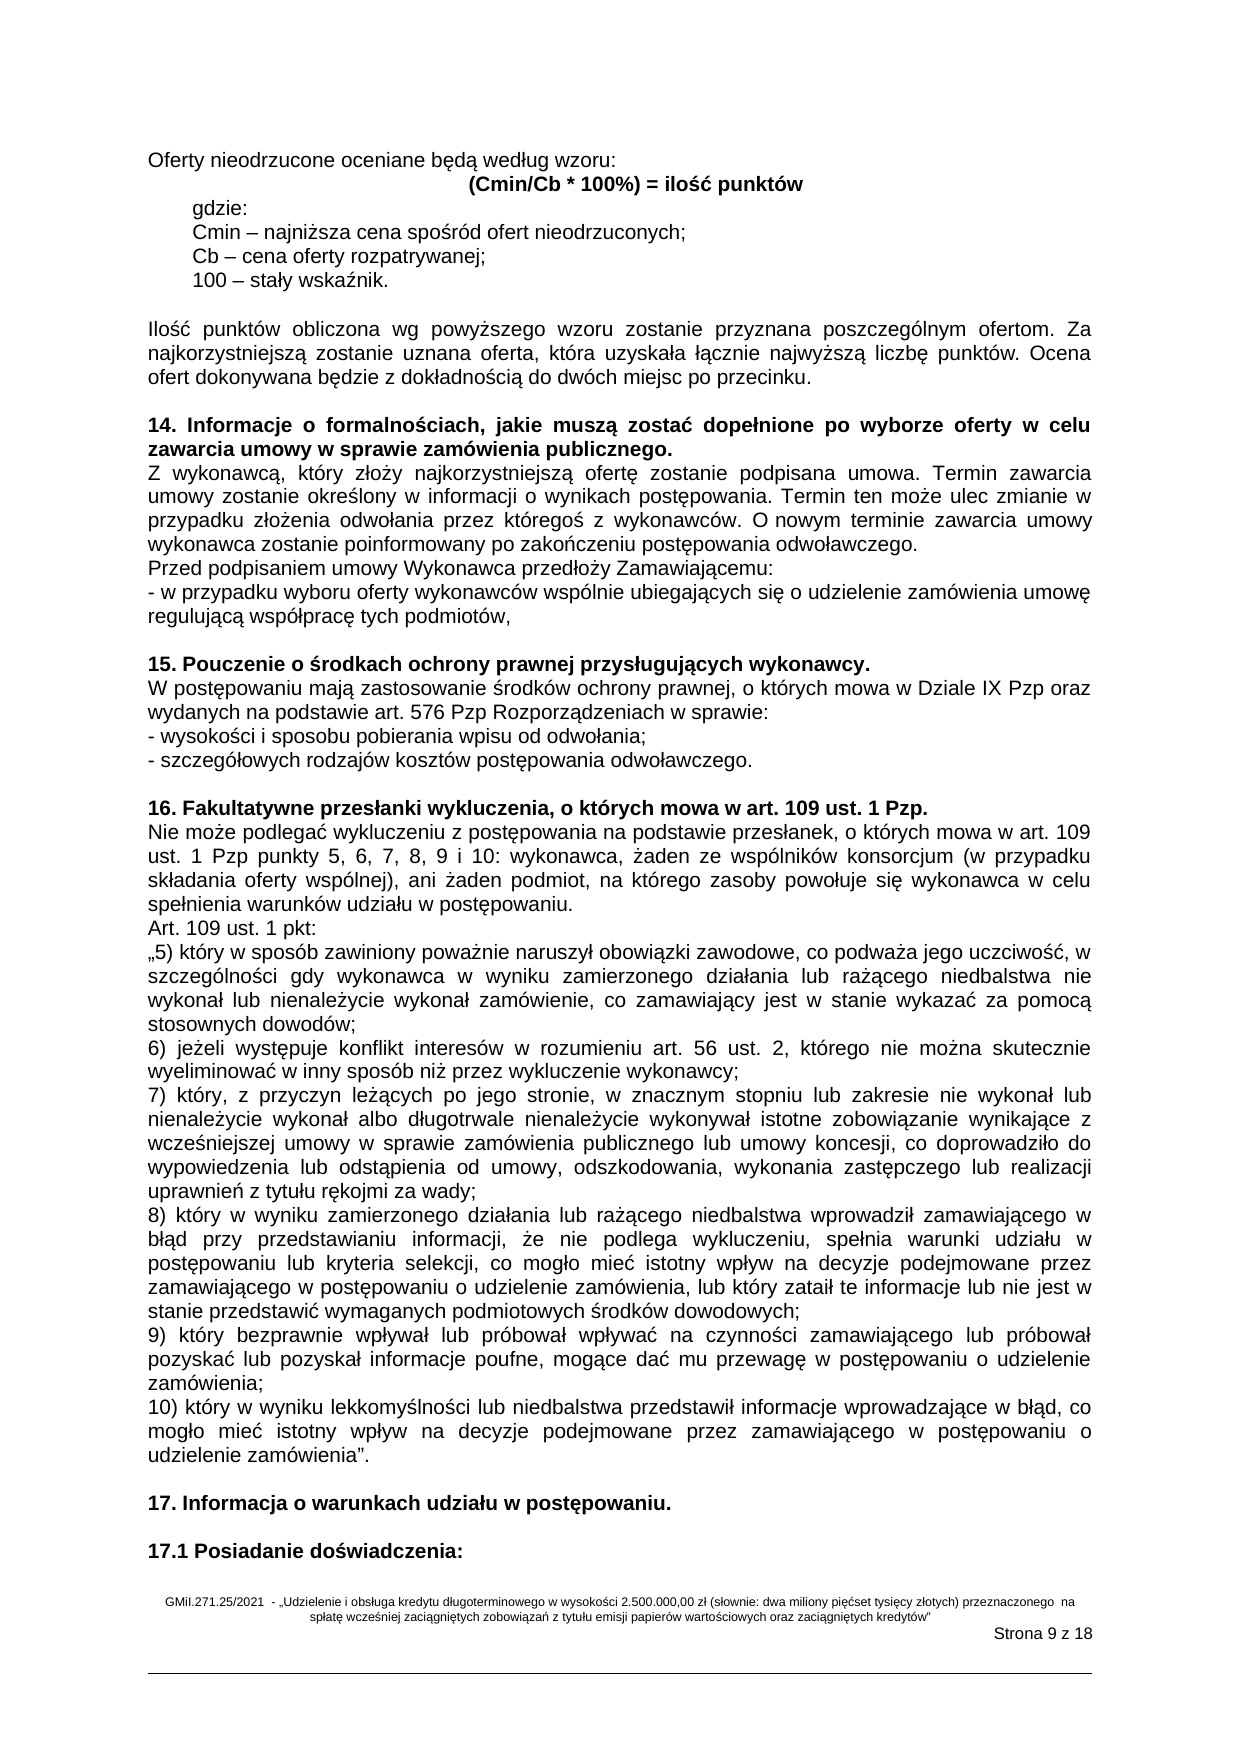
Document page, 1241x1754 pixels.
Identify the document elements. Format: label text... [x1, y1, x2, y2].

text 16. Fakultatywne przesłanki wykluczenia, o których mowa w art. 109 ust. 1 Pzp. [148, 796, 1092, 820]
text 17. Informacja o warunkach udziału w postępowaniu. [148, 1491, 1092, 1514]
text 6) jeżeli występuje konflikt interesów w rozumieniu art. 56 ust. 2, którego nie można skutecznie wyeliminować w inny sposób niż przez wykluczenie wykonawcy; [148, 1035, 1092, 1083]
text 7) który, z przyczyn leżących po jego stronie, w znacznym stopniu lub zakresie nie wykonał lub nienależycie wykonał albo długotrwale nienależycie wykonywał istotne zobowiązanie wynikające z wcześniejszej umowy w sprawie zamówienia publicznego lub umowy koncesji, co doprowadziło do wypowiedzenia lub odstąpienia od umowy, odszkodowania, wykonania zastępczego lub realizacji uprawnień z tytułu rękojmi za wady; [148, 1083, 1092, 1203]
text (Cmin/Cb * 100%) = ilość punktów [179, 172, 1092, 196]
text - wysokości i sposobu pobierania wpisu od odwołania; [148, 724, 1092, 748]
text Cb – cena oferty rozpatrywanej; [192, 243, 1092, 267]
text 9) który bezprawnie wpływał lub próbował wpływać na czynności zamawiającego lub próbował pozyskać lub pozyskał informacje poufne, mogące dać mu przewagę w postępowaniu o udzielenie zamówienia; [148, 1323, 1092, 1395]
text 10) który w wyniku lekkomyślności lub niedbalstwa przedstawił informacje wprowadzające w błąd, co mogło mieć istotny wpływ na decyzje podejmowane przez zamawiającego w postępowaniu o udzielenie zamówienia”. [148, 1395, 1092, 1467]
text 17.1 Posiadanie doświadczenia: [148, 1538, 1092, 1562]
text - szczegółowych rodzajów kosztów postępowania odwoławczego. [148, 748, 1092, 772]
text Art. 109 ust. 1 pkt: [148, 916, 1092, 939]
text 15. Pouczenie o środkach ochrony prawnej przysługujących wykonawcy. [148, 652, 1092, 676]
text Nie może podlegać wykluczeniu z postępowania na podstawie przesłanek, o których mowa w art. 109 ust. 1 Pzp punkty 5, 6, 7, 8, 9 i 10: wykonawca, żaden ze wspólników konsorcjum (w przypadku składania oferty wspólnej), ani żaden podmiot, na którego zasoby powołuje się wykonawca w celu spełnienia warunków udziału w postępowaniu. [148, 820, 1092, 916]
text 8) który w wyniku zamierzonego działania lub rażącego niedbalstwa wprowadził zamawiającego w błąd przy przedstawianiu informacji, że nie podlega wykluczeniu, spełnia warunki udziału w postępowaniu lub kryteria selekcji, co mogło mieć istotny wpływ na decyzje podejmowane przez zamawiającego w postępowaniu o udzielenie zamówienia, lub który zataił te informacje lub nie jest w stanie przedstawić wymaganych podmiotowych środków dowodowych; [148, 1203, 1092, 1323]
text Z wykonawcą, który złoży najkorzystniejszą ofertę zostanie podpisana umowa. Termin zawarcia umowy zostanie określony w informacji o wynikach postępowania. Termin ten może ulec zmianie w przypadku złożenia odwołania przez któregoś z wykonawców. O nowym terminie zawarcia umowy wykonawca zostanie poinformowany po zakończeniu postępowania odwoławczego. [148, 460, 1092, 556]
text Przed podpisaniem umowy Wykonawca przedłoży Zamawiającemu: [148, 556, 1092, 580]
text gdzie: [192, 196, 1092, 219]
text 100 – stały wskaźnik. [192, 267, 1092, 291]
text Cmin – najniższa cena spośród ofert nieodrzuconych; [192, 219, 1092, 243]
text Oferty nieodrzucone oceniane będą według wzoru: [148, 148, 1092, 172]
text W postępowaniu mają zastosowanie środków ochrony prawnej, o których mowa w Dziale IX Pzp oraz wydanych na podstawie art. 576 Pzp Rozporządzeniach w sprawie: [148, 676, 1092, 724]
text Ilość punktów obliczona wg powyższego wzoru zostanie przyznana poszczególnym ofertom. Za najkorzystniejszą zostanie uznana oferta, która uzyskała łącznie najwyższą liczbę punktów. Ocena ofert dokonywana będzie z dokładnością do dwóch miejsc po przecinku. [148, 317, 1092, 388]
text „5) który w sposób zawiniony poważnie naruszył obowiązki zawodowe, co podważa jego uczciwość, w szczególności gdy wykonawca w wyniku zamierzonego działania lub rażącego niedbalstwa nie wykonał lub nienależycie wykonał zamówienie, co zamawiający jest w stanie wykazać za pomocą stosownych dowodów; [148, 939, 1092, 1035]
text 14. Informacje o formalnościach, jakie muszą zostać dopełnione po wyborze oferty w celu zawarcia umowy w sprawie zamówienia publicznego. [148, 412, 1092, 460]
text - w przypadku wyboru oferty wykonawców wspólnie ubiegających się o udzielenie zamówienia umowę regulującą współpracę tych podmiotów, [148, 580, 1092, 628]
